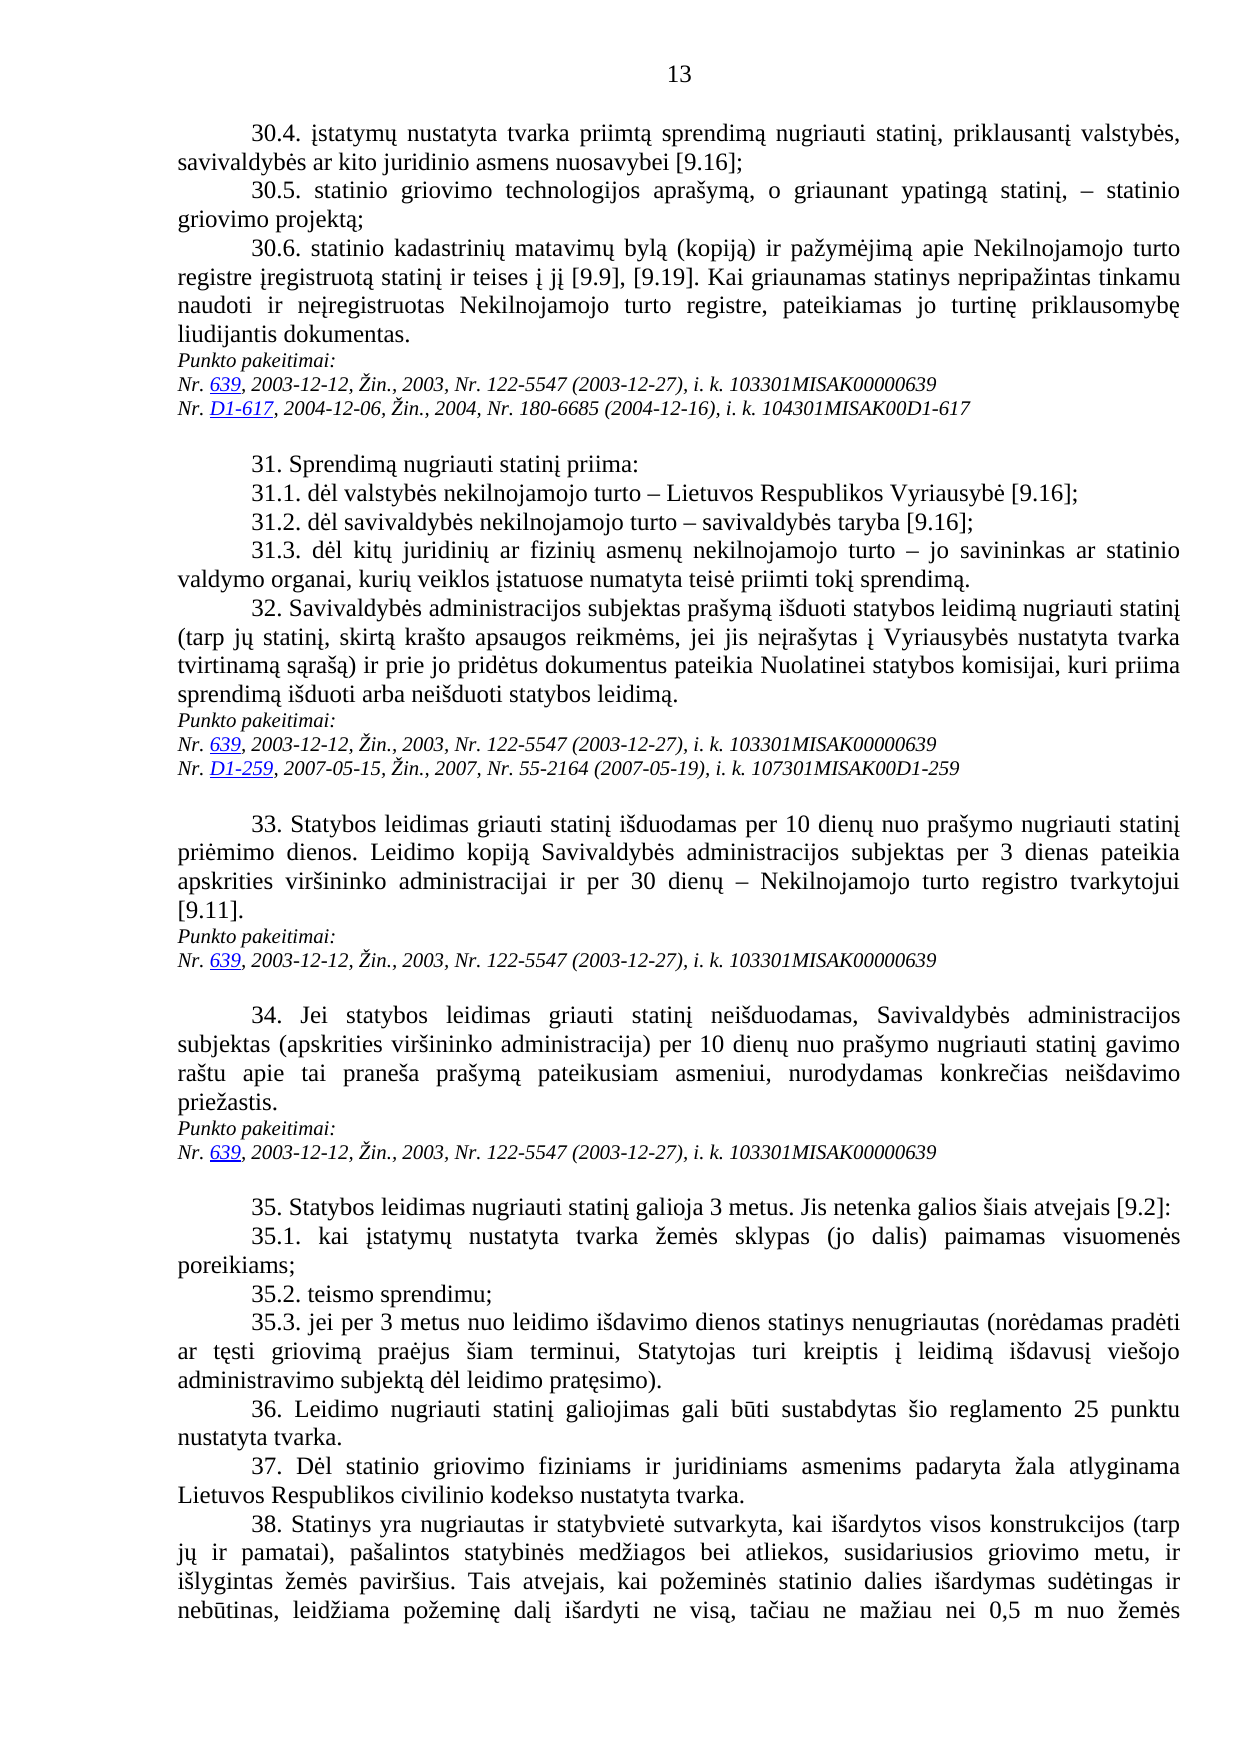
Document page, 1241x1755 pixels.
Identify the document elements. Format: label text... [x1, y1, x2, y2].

text 30.5. statinio griovimo technologijos aprašymą, o griaunant ypatingą statinį, – statinio griovimo projektą; [177, 176, 1181, 233]
text 34. Jei statybos leidimas griauti statinį neišduodamas, Savivaldybės administracijos subjektas (apskrities viršininko administracija) per 10 dienų nuo prašymo nugriauti statinį gavimo raštu apie tai praneša prašymą pateikusiam asmeniui, nurodydamas konkrečias neišdavimo priežastis. [177, 1001, 1181, 1116]
text Nr. D1-259, 2007-05-15, Žin., 2007, Nr. 55-2164 (2007-05-19), i. k. 107301MISAK00D1-259 [177, 756, 1181, 780]
text 31.2. dėl savivaldybės nekilnojamojo turto – savivaldybės taryba [9.16]; [177, 507, 1181, 535]
text Nr. 639, 2003-12-12, Žin., 2003, Nr. 122-5547 (2003-12-27), i. k. 103301MISAK00000639 [177, 732, 1181, 756]
text 38. Statinys yra nugriautas ir statybvietė sutvarkyta, kai išardytos visos konstrukcijos (tarp jų ir pamatai), pašalintos statybinės medžiagos bei atliekos, susidariusios griovimo metu, ir išlygintas žemės paviršius. Tais atvejais, kai požeminės statinio dalies išardymas sudėtingas ir nebūtinas, leidžiama požeminę dalį išardyti ne visą, tačiau ne mažiau nei 0,5 m nuo žemės [177, 1509, 1181, 1624]
text Nr. D1-617, 2004-12-06, Žin., 2004, Nr. 180-6685 (2004-12-16), i. k. 104301MISAK00D1-617 [177, 396, 1181, 420]
text 35.1. kai įstatymų nustatyta tvarka žemės sklypas (jo dalis) paimamas visuomenės poreikiams; [177, 1221, 1181, 1279]
text 31. Sprendimą nugriauti statinį priima: [177, 449, 1181, 478]
text Nr. 639, 2003-12-12, Žin., 2003, Nr. 122-5547 (2003-12-27), i. k. 103301MISAK00000639 [177, 948, 1181, 972]
text 31.3. dėl kitų juridinių ar fizinių asmenų nekilnojamojo turto – jo savininkas ar statinio valdymo organai, kurių veiklos įstatuose numatyta teisė priimti tokį sprendimą. [177, 535, 1181, 593]
text 36. Leidimo nugriauti statinį galiojimas gali būti sustabdytas šio reglamento 25 punktu nustatyta tvarka. [177, 1394, 1181, 1451]
text Punkto pakeitimai: [177, 708, 1181, 732]
text Punkto pakeitimai: [177, 924, 1181, 948]
text Nr. 639, 2003-12-12, Žin., 2003, Nr. 122-5547 (2003-12-27), i. k. 103301MISAK00000639 [177, 1140, 1181, 1164]
text 35. Statybos leidimas nugriauti statinį galioja 3 metus. Jis netenka galios šiais atvejais [9.2]: [177, 1192, 1181, 1221]
text 30.4. įstatymų nustatyta tvarka priimtą sprendimą nugriauti statinį, priklausantį valstybės, savivaldybės ar kito juridinio asmens nuosavybei [9.16]; [177, 118, 1181, 176]
text 37. Dėl statinio griovimo fiziniams ir juridiniams asmenims padaryta žala atlyginama Lietuvos Respublikos civilinio kodekso nustatyta tvarka. [177, 1451, 1181, 1509]
text Nr. 639, 2003-12-12, Žin., 2003, Nr. 122-5547 (2003-12-27), i. k. 103301MISAK00000639 [177, 372, 1181, 396]
text Punkto pakeitimai: [177, 348, 1181, 372]
text 32. Savivaldybės administracijos subjektas prašymą išduoti statybos leidimą nugriauti statinį (tarp jų statinį, skirtą krašto apsaugos reikmėms, jei jis neįrašytas į Vyriausybės nustatyta tvarka tvirtinamą sąrašą) ir prie jo pridėtus dokumentus pateikia Nuolatinei statybos komisijai, kuri priima sprendimą išduoti arba neišduoti statybos leidimą. [177, 593, 1181, 708]
text 35.2. teismo sprendimu; [177, 1279, 1181, 1307]
text 33. Statybos leidimas griauti statinį išduodamas per 10 dienų nuo prašymo nugriauti statinį priėmimo dienos. Leidimo kopiją Savivaldybės administracijos subjektas per 3 dienas pateikia apskrities viršininko administracijai ir per 30 dienų – Nekilnojamojo turto registro tvarkytojui [9.11]. [177, 809, 1181, 924]
text 30.6. statinio kadastrinių matavimų bylą (kopiją) ir pažymėjimą apie Nekilnojamojo turto registre įregistruotą statinį ir teises į jį [9.9], [9.19]. Kai griaunamas statinys nepripažintas tinkamu naudoti ir neįregistruotas Nekilnojamojo turto registre, pateikiamas jo turtinę priklausomybę liudijantis dokumentas. [177, 233, 1181, 348]
text 35.3. jei per 3 metus nuo leidimo išdavimo dienos statinys nenugriautas (norėdamas pradėti ar tęsti griovimą praėjus šiam terminui, Statytojas turi kreiptis į leidimą išdavusį viešojo administravimo subjektą dėl leidimo pratęsimo). [177, 1307, 1181, 1394]
text Punkto pakeitimai: [177, 1116, 1181, 1140]
text 31.1. dėl valstybės nekilnojamojo turto – Lietuvos Respublikos Vyriausybė [9.16]; [177, 478, 1181, 507]
